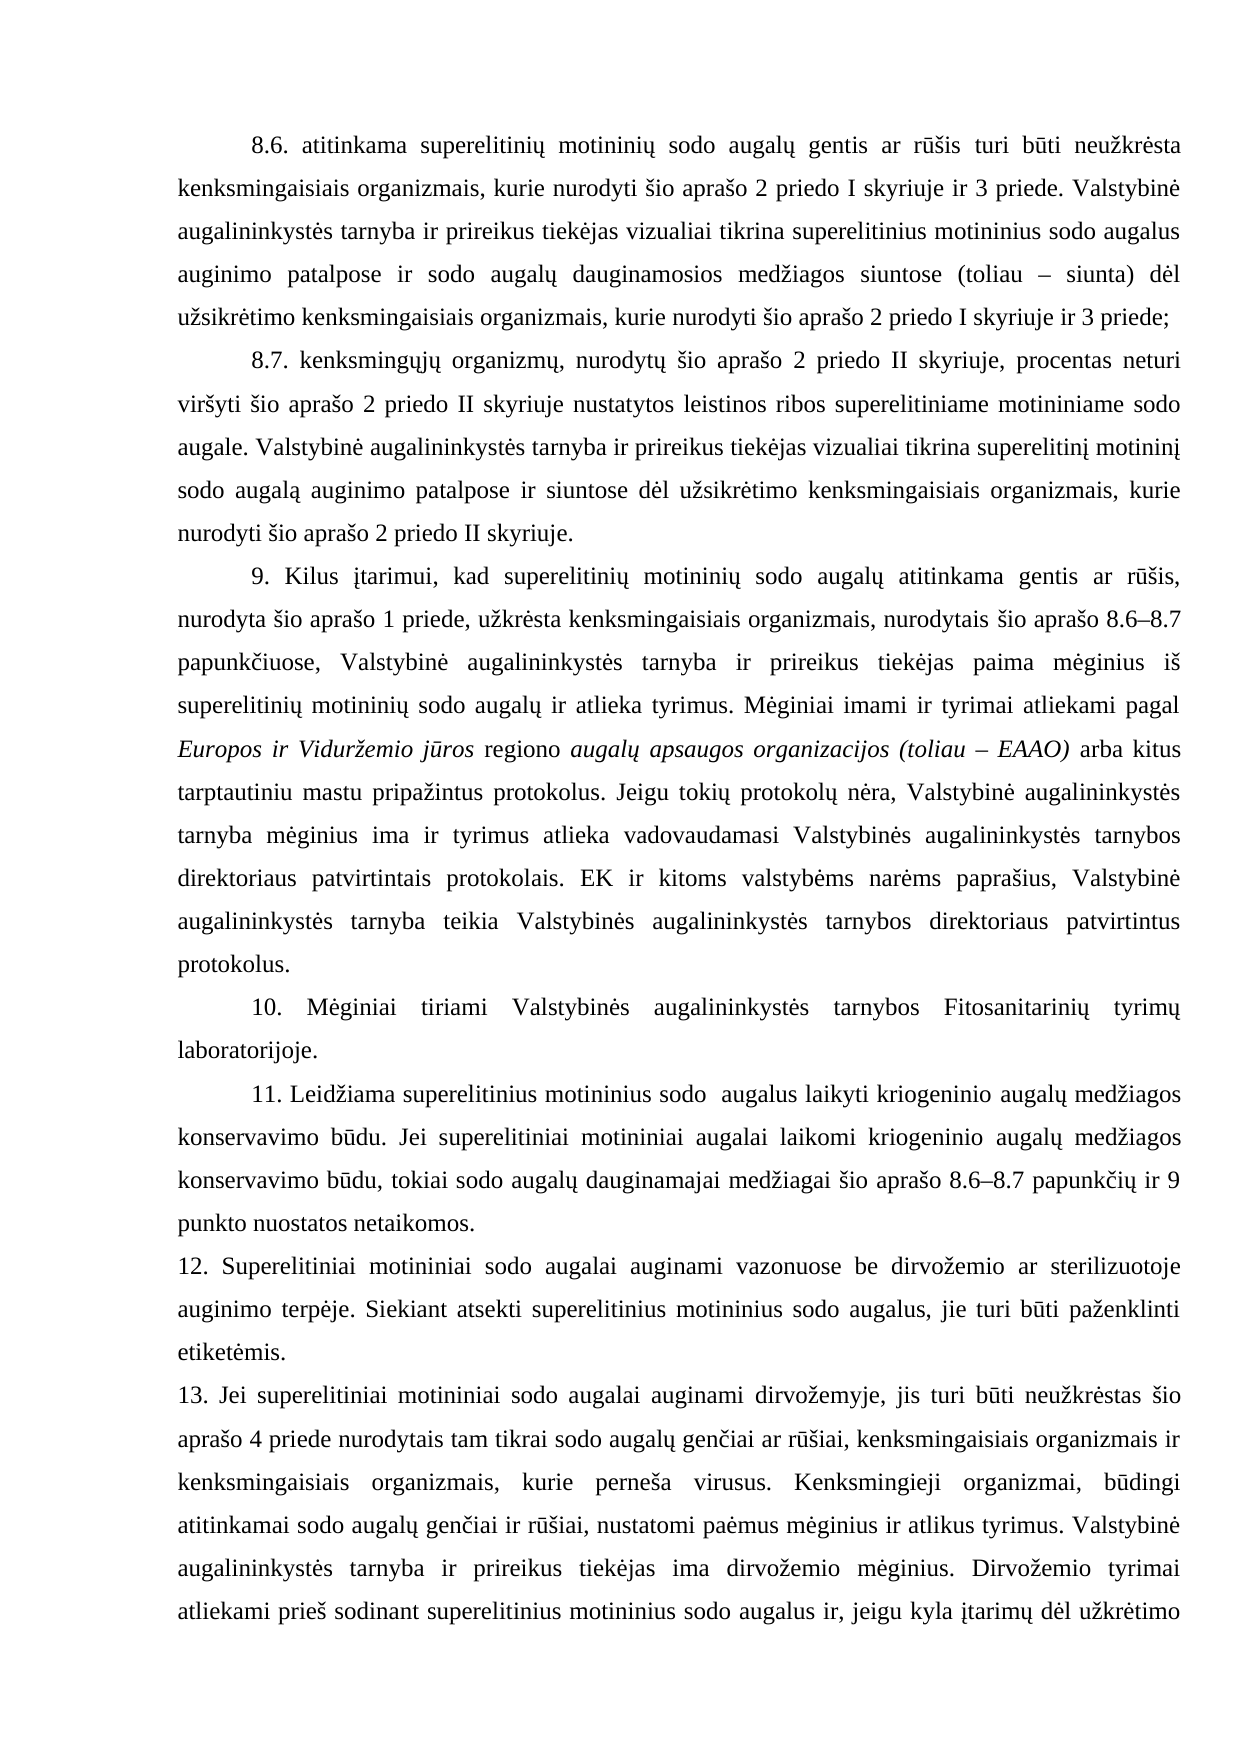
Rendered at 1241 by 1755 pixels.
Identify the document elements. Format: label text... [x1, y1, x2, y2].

text 9. Kilus įtarimui, kad superelitinių motininių sodo augalų atitinkama gentis ar rūšis, nurodyta šio aprašo 1 priede, užkrėsta kenksmingaisiais organizmais, nurodytais šio aprašo 8.6–8.7 papunkčiuose, Valstybinė augalininkystės tarnyba ir prireikus tiekėjas paima mėginius iš superelitinių motininių sodo augalų ir atlieka tyrimus. Mėginiai imami ir tyrimai atliekami pagal Europos ir Viduržemio jūros regiono augalų apsaugos organizacijos (toliau – EAAO) arba kitus tarptautiniu mastu pripažintus protokolus. Jeigu tokių protokolų nėra, Valstybinė augalininkystės tarnyba mėginius ima ir tyrimus atlieka vadovaudamasi Valstybinės augalininkystės tarnybos direktoriaus patvirtintais protokolais. EK ir kitoms valstybėms narėms paprašius, Valstybinė augalininkystės tarnyba teikia Valstybinės augalininkystės tarnybos direktoriaus patvirtintus protokolus. [177, 561, 1181, 978]
text 8.6. atitinkama superelitinių motininių sodo augalų gentis ar rūšis turi būti neužkrėsta kenksmingaisiais organizmais, kurie nurodyti šio aprašo 2 priedo I skyriuje ir 3 priede. Valstybinė augalininkystės tarnyba ir prireikus tiekėjas vizualiai tikrina superelitinius motininius sodo augalus auginimo patalpose ir sodo augalų dauginamosios medžiagos siuntose (toliau – siunta) dėl užsikrėtimo kenksmingaisiais organizmais, kurie nurodyti šio aprašo 2 priedo I skyriuje ir 3 priede; [177, 130, 1181, 331]
text 12. Superelitiniai motininiai sodo augalai auginami vazonuose be dirvožemio ar sterilizuotoje auginimo terpėje. Siekiant atsekti superelitinius motininius sodo augalus, jie turi būti paženklinti etiketėmis. [177, 1251, 1181, 1366]
text 8.7. kenksmingųjų organizmų, nurodytų šio aprašo 2 priedo II skyriuje, procentas neturi viršyti šio aprašo 2 priedo II skyriuje nustatytos leistinos ribos superelitiniame motininiame sodo augale. Valstybinė augalininkystės tarnyba ir prireikus tiekėjas vizualiai tikrina superelitinį motininį sodo augalą auginimo patalpose ir siuntose dėl užsikrėtimo kenksmingaisiais organizmais, kurie nurodyti šio aprašo 2 priedo II skyriuje. [177, 346, 1181, 547]
text 10. Mėginiai tiriami Valstybinės augalininkystės tarnybos Fitosanitarinių tyrimų laboratorijoje. [177, 992, 1181, 1064]
text 11. Leidžiama superelitinius motininius sodo augalus laikyti kriogeninio augalų medžiagos konservavimo būdu. Jei superelitiniai motininiai augalai laikomi kriogeninio augalų medžiagos konservavimo būdu, tokiai sodo augalų dauginamajai medžiagai šio aprašo 8.6–8.7 papunkčių ir 9 punkto nuostatos netaikomos. [177, 1079, 1181, 1237]
text 13. Jei superelitiniai motininiai sodo augalai auginami dirvožemyje, jis turi būti neužkrėstas šio aprašo 4 priede nurodytais tam tikrai sodo augalų genčiai ar rūšiai, kenksmingaisiais organizmais ir kenksmingaisiais organizmais, kurie perneša virusus. Kenksmingieji organizmai, būdingi atitinkamai sodo augalų genčiai ir rūšiai, nustatomi paėmus mėginius ir atlikus tyrimus. Valstybinė augalininkystės tarnyba ir prireikus tiekėjas ima dirvožemio mėginius. Dirvožemio tyrimai atliekami prieš sodinant superelitinius motininius sodo augalus ir, jeigu kyla įtarimų dėl užkrėtimo [177, 1381, 1181, 1625]
